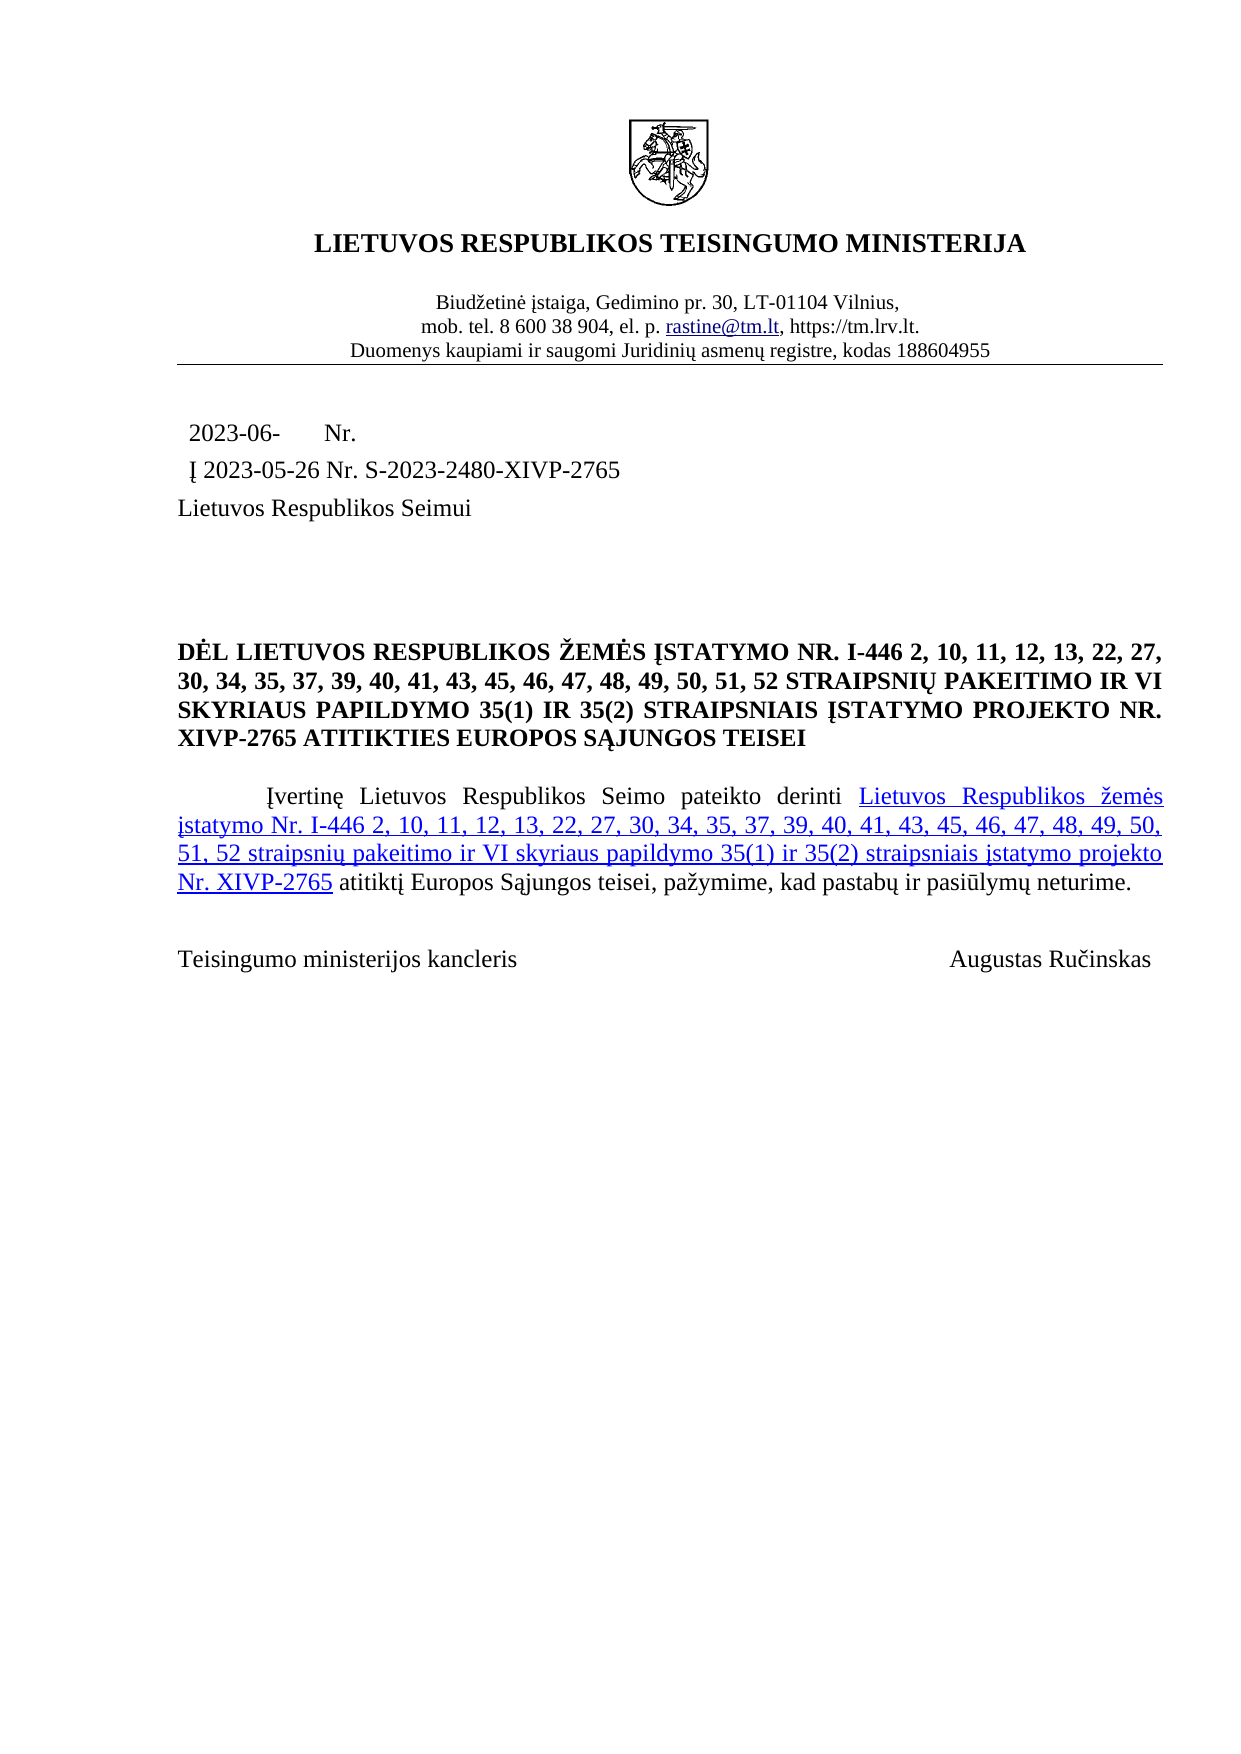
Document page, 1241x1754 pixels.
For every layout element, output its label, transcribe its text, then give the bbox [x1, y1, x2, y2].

text Lietuvos Respublikos Seimui [177, 493, 1130, 522]
table_header Teisingumo ministerijos kancleris [177, 944, 738, 1002]
table_header Augustas Ručinskas [738, 944, 1162, 1002]
table_header 2023-06- Nr. [177, 418, 674, 456]
text Įvertinę Lietuvos Respublikos Seimo pateikto derinti Lietuvos Respublikos žemės įstatymo Nr. I-446 2, 10, 11, 12, 13, 22, 27, 30, 34, 35, 37, 39, 40, 41, 43, 45, 46, 47, 48, 49, 50, 51, 52 straipsnių pakeitimo ir VI skyriaus papildymo 35(1) ir 35(2) straipsniais įstatymo projekto [177, 781, 1163, 863]
table_cell Į 2023-05-26 Nr. S-2023-2480-XIVP-2765 [177, 456, 674, 493]
text Dėl Lietuvos respublikos Žemės įstatymo Nr. I-446 2, 10, 11, 12, 13, 22, 27, 30, 34, 35, 37, 39, 40, 41, 43, 45, 46, 47, 48, 49, 50, 51, 52 straipsnių pakeitimo ir VI skyriaus papildymo 35(1) ir 35(2) straipsniais įstatymo projekto Nr. XIVP-2765 ATITIKTIES EUROPOS SĄJUNGOS TEISEI [177, 637, 1163, 752]
text Nr. XIVP-2765 atitiktį Europos Sąjungos teisei, pažymime, kad pastabų ir pasiūlymų neturime. [177, 864, 1163, 896]
